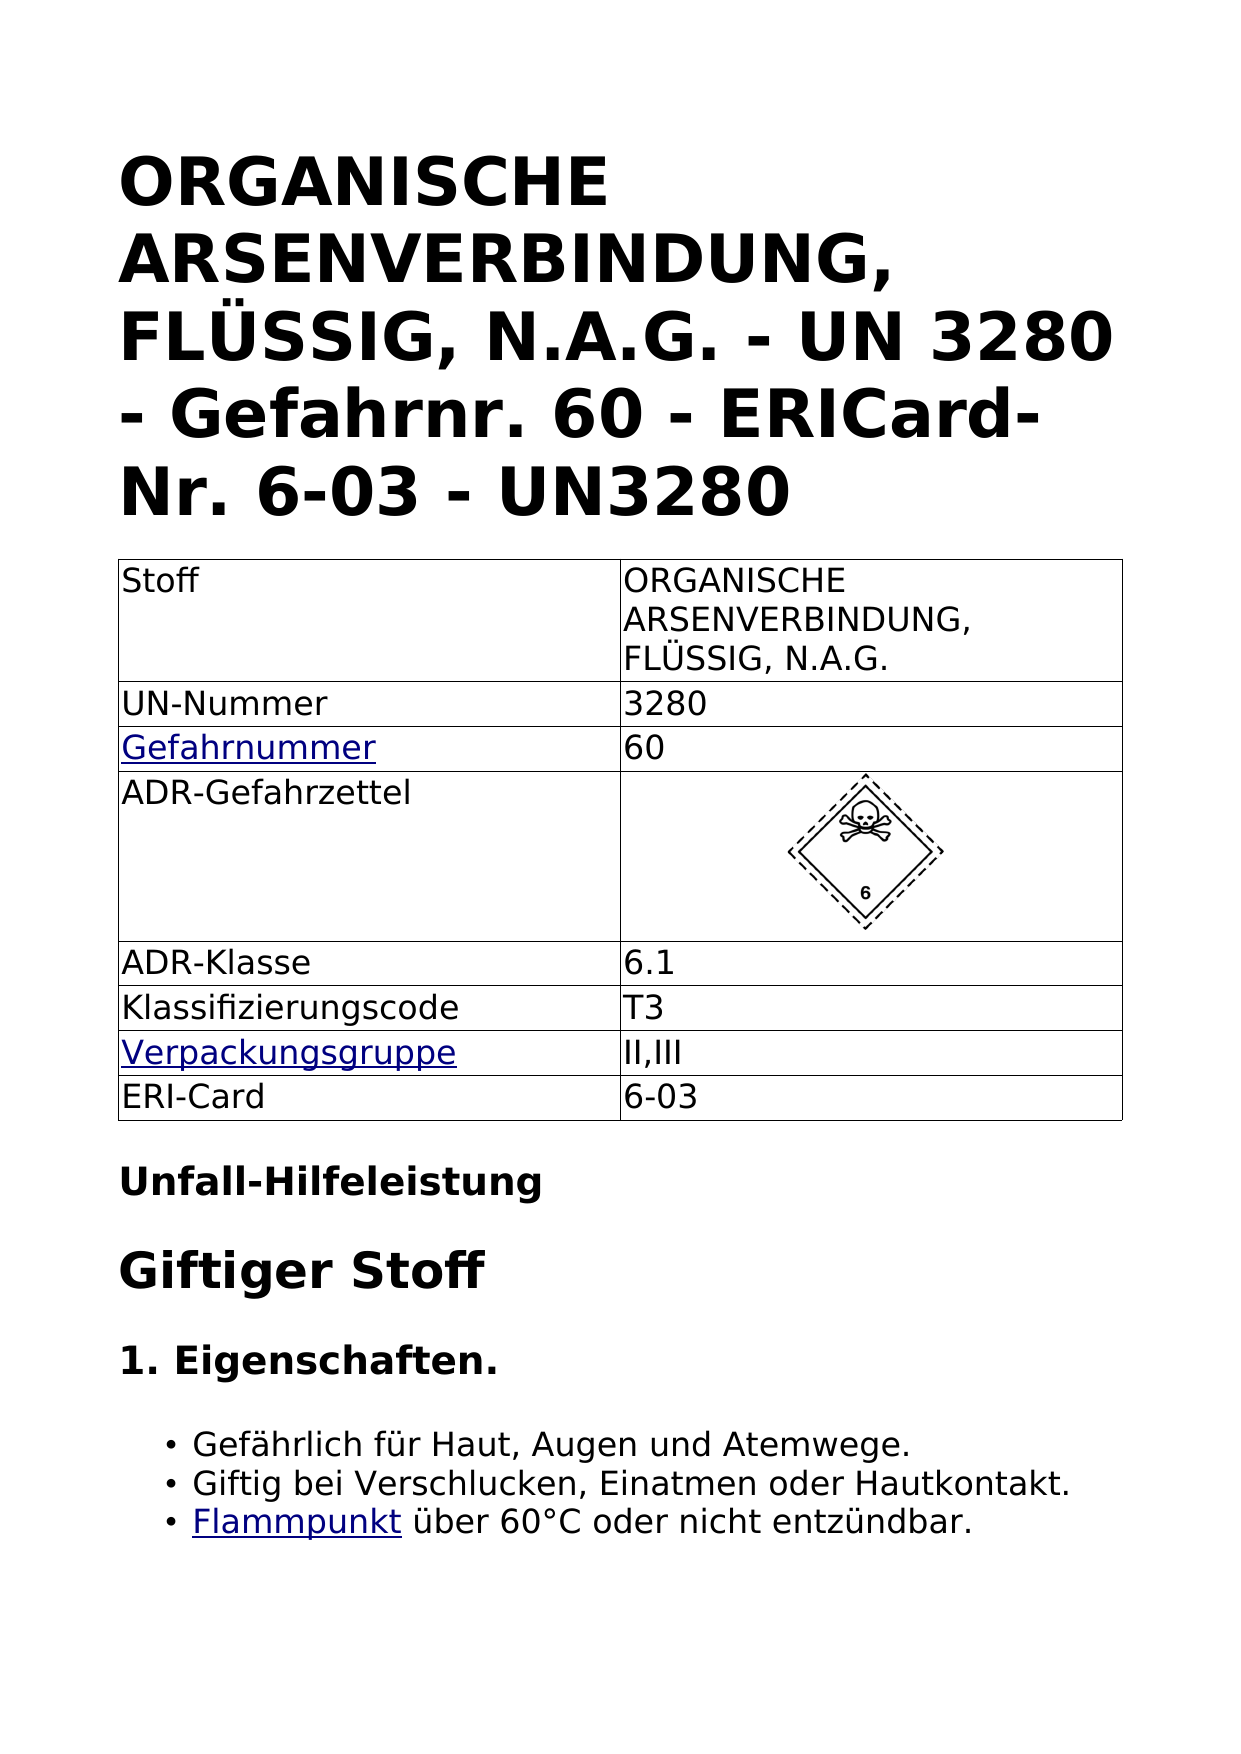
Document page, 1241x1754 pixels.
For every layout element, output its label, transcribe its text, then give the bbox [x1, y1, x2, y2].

table_cell 3280 [621, 682, 1122, 726]
subtitle Giftiger Stoff [118, 1242, 1122, 1301]
table_cell 6-03 [621, 1076, 1122, 1120]
table_cell [621, 772, 1122, 941]
table_cell UN-Nummer [119, 682, 620, 726]
table_cell Klassifizierungscode [119, 986, 620, 1030]
table_cell ADR-Klasse [119, 942, 620, 985]
table_cell Gefahrnummer [119, 727, 620, 771]
list Gefährlich für Haut, Augen und Atemwege. [177, 1425, 1122, 1464]
subtitle Unfall-Hilfeleistung [118, 1160, 1122, 1205]
subtitle ORGANISCHE ARSENVERBINDUNG, FLÜSSIG, N.A.G. - UN 3280 - Gefahrnr. 60 - ERICard-Nr. 6-03 - UN3280 [118, 143, 1122, 531]
list Giftig bei Verschlucken, Einatmen oder Hautkontakt. [177, 1464, 1122, 1503]
subtitle 1. Eigenschaften. [118, 1338, 1122, 1383]
table_cell 60 [621, 727, 1122, 771]
table_cell T3 [621, 986, 1122, 1030]
table_header ORGANISCHE ARSENVERBINDUNG, FLÜSSIG, N.A.G. [621, 560, 1122, 681]
list Flammpunkt über 60°C oder nicht entzündbar. [177, 1503, 1122, 1542]
table_header Stoff [119, 560, 620, 681]
picture [787, 773, 944, 930]
table_cell II,III [621, 1031, 1122, 1075]
table_cell ADR-Gefahrzettel [119, 772, 620, 941]
table_cell ERI-Card [119, 1076, 620, 1120]
table_cell Verpackungsgruppe [119, 1031, 620, 1075]
table_cell 6.1 [621, 942, 1122, 985]
